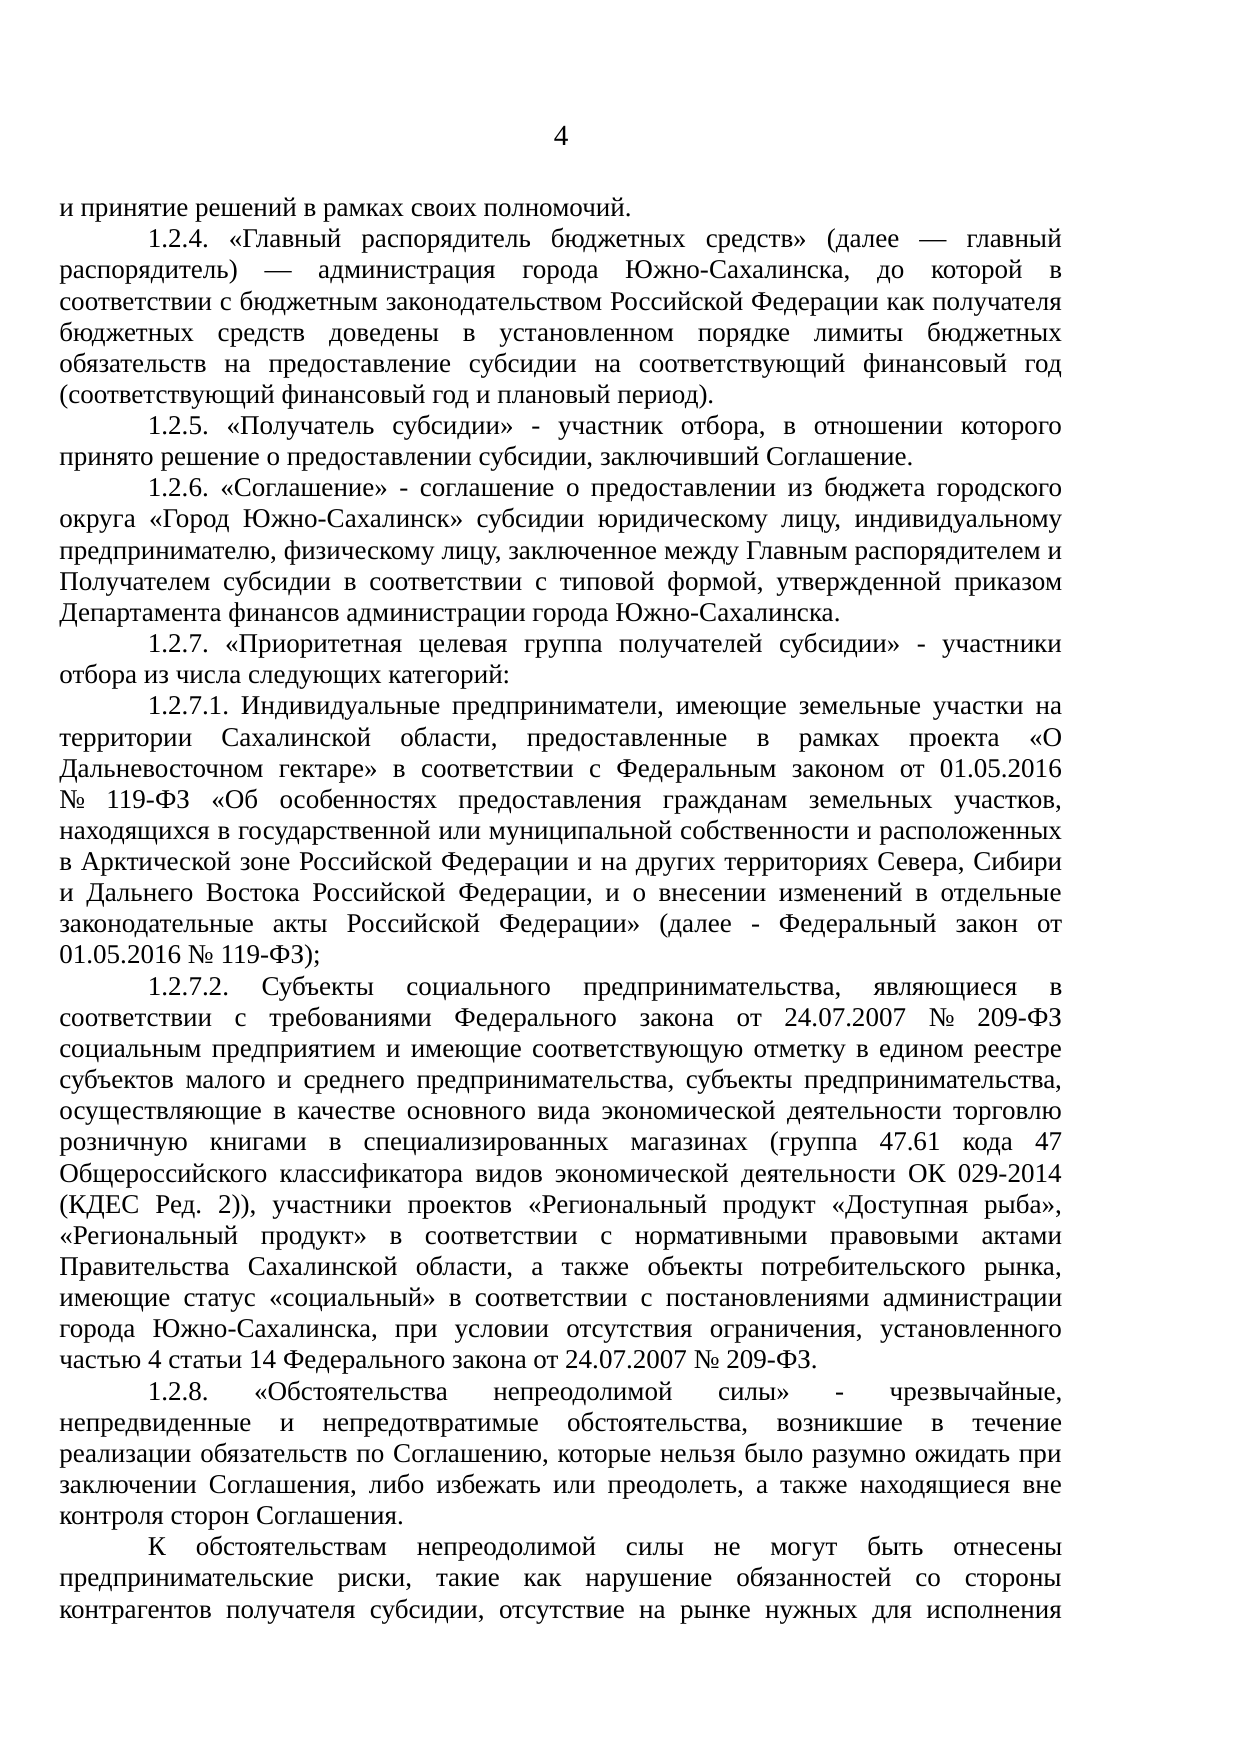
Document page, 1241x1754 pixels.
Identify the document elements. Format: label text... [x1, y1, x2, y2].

subtitle 1.2.7.2. Субъекты социального предпринимательства, являющиеся в соответствии с требованиями Федерального закона от 24.07.2007 № 209-ФЗ социальным предприятием и имеющие соответствующую отметку в едином реестре субъектов малого и среднего предпринимательства, субъекты предпринимательства, осуществляющие в качестве основного вида экономической деятельности торговлю розничную книгами в специализированных магазинах (группа 47.61 кода 47 Общероссийского классификатора видов экономической деятельности ОК 029-2014 (КДЕС Ред. 2)), участники проектов «Региональный продукт «Доступная рыба», «Региональный продукт» в соответствии с нормативными правовыми актами Правительства Сахалинской области, а также объекты потребительского рынка, имеющие статус «социальный» в соответствии с постановлениями администрации города Южно-Сахалинска, при условии отсутствия ограничения, установленного частью 4 статьи 14 Федерального закона от 24.07.2007 № 209-ФЗ. [59, 970, 1063, 1375]
subtitle 1.2.8. «Обстоятельства непреодолимой силы» - чрезвычайные, непредвиденные и непредотвратимые обстоятельства, возникшие в течение реализации обязательств по Соглашению, которые нельзя было разумно ожидать при заключении Соглашения, либо избежать или преодолеть, а также находящиеся вне контроля сторон Соглашения. [59, 1375, 1063, 1530]
subtitle 1.2.6. «Соглашение» - соглашение о предоставлении из бюджета городского округа «Город Южно-Сахалинск» субсидии юридическому лицу, индивидуальному предпринимателю, физическому лицу, заключенное между Главным распорядителем и Получателем субсидии в соответствии с типовой формой, утвержденной приказом Департамента финансов администрации города Южно-Сахалинска. [59, 471, 1063, 627]
subtitle 1.2.5. «Получатель субсидии» - участник отбора, в отношении которого принято решение о предоставлении субсидии, заключивший Соглашение. [59, 409, 1063, 471]
subtitle К обстоятельствам непреодолимой силы не могут быть отнесены предпринимательские риски, такие как нарушение обязанностей со стороны контрагентов получателя субсидии, отсутствие на рынке нужных для исполнения [59, 1530, 1063, 1624]
subtitle и принятие решений в рамках своих полномочий. [59, 191, 1063, 222]
subtitle 1.2.7. «Приоритетная целевая группа получателей субсидии» - участники отбора из числа следующих категорий: [59, 627, 1063, 689]
subtitle 1.2.7.1. Индивидуальные предприниматели, имеющие земельные участки на территории Сахалинской области, предоставленные в рамках проекта «О Дальневосточном гектаре» в соответствии с Федеральным законом от 01.05.2016 № 119-ФЗ «Об особенностях предоставления гражданам земельных участков, находящихся в государственной или муниципальной собственности и расположенных в Арктической зоне Российской Федерации и на других территориях Севера, Сибири и Дальнего Востока Российской Федерации, и о внесении изменений в отдельные законодательные акты Российской Федерации» (далее - Федеральный закон от 01.05.2016 № 119-ФЗ); [59, 689, 1063, 970]
subtitle 1.2.4. «Главный распорядитель бюджетных средств» (далее — главный распорядитель) — администрация города Южно-Сахалинска, до которой в соответствии с бюджетным законодательством Российской Федерации как получателя бюджетных средств доведены в установленном порядке лимиты бюджетных обязательств на предоставление субсидии на соответствующий финансовый год (соответствующий финансовый год и плановый период). [59, 222, 1063, 409]
